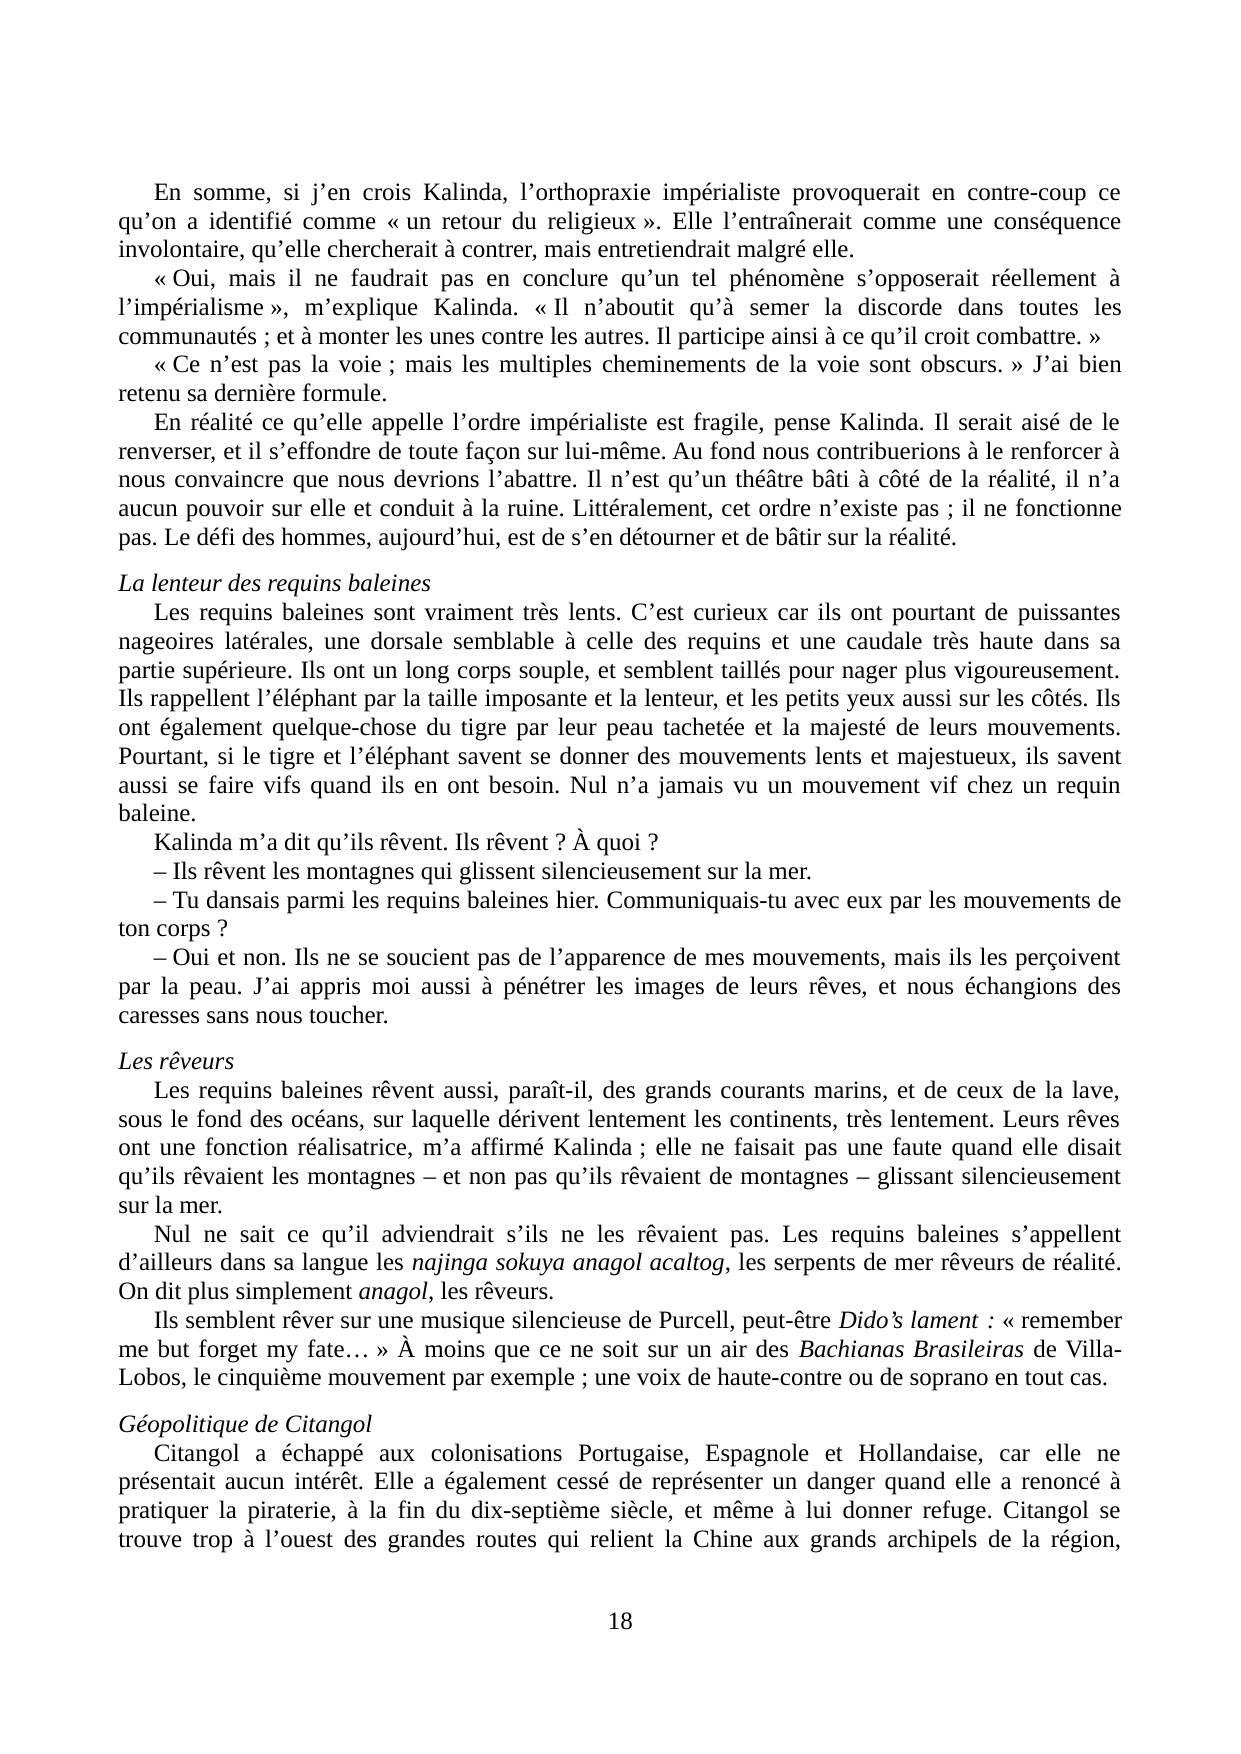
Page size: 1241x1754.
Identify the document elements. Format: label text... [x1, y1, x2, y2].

text « Ce n’est pas la voie ; mais les multiples cheminements de la voie sont obscurs. » J’ai bien retenu sa dernière formule. [118, 349, 1122, 407]
text Kalinda m’a dit qu’ils rêvent. Ils rêvent ? À quoi ? [118, 827, 1122, 856]
text – Oui et non. Ils ne se soucient pas de l’apparence de mes mouvements, mais ils les perçoivent par la peau. J’ai appris moi aussi à pénétrer les images de leurs rêves, et nous échangions des caresses sans nous toucher. [118, 942, 1122, 1028]
text En somme, si j’en crois Kalinda, l’orthopraxie impérialiste provoquerait en contre-coup ce qu’on a identifié comme « un retour du religieux ». Elle l’entraînerait comme une conséquence involontaire, qu’elle chercherait à contrer, mais entretiendrait malgré elle. [118, 177, 1122, 263]
subtitle Les rêveurs [118, 1046, 1122, 1075]
text – Tu dansais parmi les requins baleines hier. Communiquais-tu avec eux par les mouvements de ton corps ? [118, 885, 1122, 942]
subtitle Géopolitique de Citangol [118, 1409, 1122, 1438]
text Les requins baleines sont vraiment très lents. C’est curieux car ils ont pourtant de puissantes nageoires latérales, une dorsale semblable à celle des requins et une caudale très haute dans sa partie supérieure. Ils ont un long corps souple, et semblent taillés pour nager plus vigoureusement. Ils rappellent l’éléphant par la taille imposante et la lenteur, et les petits yeux aussi sur les côtés. Ils ont également quelque-chose du tigre par leur peau tachetée et la majesté de leurs mouvements. Pourtant, si le tigre et l’éléphant savent se donner des mouvements lents et majestueux, ils savent aussi se faire vifs quand ils en ont besoin. Nul n’a jamais vu un mouvement vif chez un requin baleine. [118, 597, 1122, 827]
text Nul ne sait ce qu’il adviendrait s’ils ne les rêvaient pas. Les requins baleines s’appellent d’ailleurs dans sa langue les najinga sokuya anagol acaltog, les serpents de mer rêveurs de réalité. On dit plus simplement anagol, les rêveurs. [118, 1219, 1122, 1305]
text Les requins baleines rêvent aussi, paraît-il, des grands courants marins, et de ceux de la lave, sous le fond des océans, sur laquelle dérivent lentement les continents, très lentement. Leurs rêves ont une fonction réalisatrice, m’a affirmé Kalinda ; elle ne faisait pas une faute quand elle disait qu’ils rêvaient les montagnes – et non pas qu’ils rêvaient de montagnes – glissant silencieusement sur la mer. [118, 1075, 1122, 1219]
text « Oui, mais il ne faudrait pas en conclure qu’un tel phénomène s’opposerait réellement à l’impérialisme », m’explique Kalinda. « Il n’aboutit qu’à semer la discorde dans toutes les communautés ; et à monter les unes contre les autres. Il participe ainsi à ce qu’il croit combattre. » [118, 263, 1122, 349]
text Citangol a échappé aux colonisations Portugaise, Espagnole et Hollandaise, car elle ne présentait aucun intérêt. Elle a également cessé de représenter un danger quand elle a renoncé à pratiquer la piraterie, à la fin du dix-septième siècle, et même à lui donner refuge. Citangol se trouve trop à l’ouest des grandes routes qui relient la Chine aux grands archipels de la région, [118, 1438, 1122, 1553]
text Ils semblent rêver sur une musique silencieuse de Purcell, peut-être Dido’s lament : « remember me but forget my fate… » À moins que ce ne soit sur un air des Bachianas Brasileiras de Villa-Lobos, le cinquième mouvement par exemple ; une voix de haute-contre ou de soprano en tout cas. [118, 1305, 1122, 1391]
text En réalité ce qu’elle appelle l’ordre impérialiste est fragile, pense Kalinda. Il serait aisé de le renverser, et il s’effondre de toute façon sur lui-même. Au fond nous contribuerions à le renforcer à nous convaincre que nous devrions l’abattre. Il n’est qu’un théâtre bâti à côté de la réalité, il n’a aucun pouvoir sur elle et conduit à la ruine. Littéralement, cet ordre n’existe pas ; il ne fonctionne pas. Le défi des hommes, aujourd’hui, est de s’en détourner et de bâtir sur la réalité. [118, 407, 1122, 551]
subtitle La lenteur des requins baleines [118, 568, 1122, 597]
text – Ils rêvent les montagnes qui glissent silencieusement sur la mer. [118, 856, 1122, 885]
